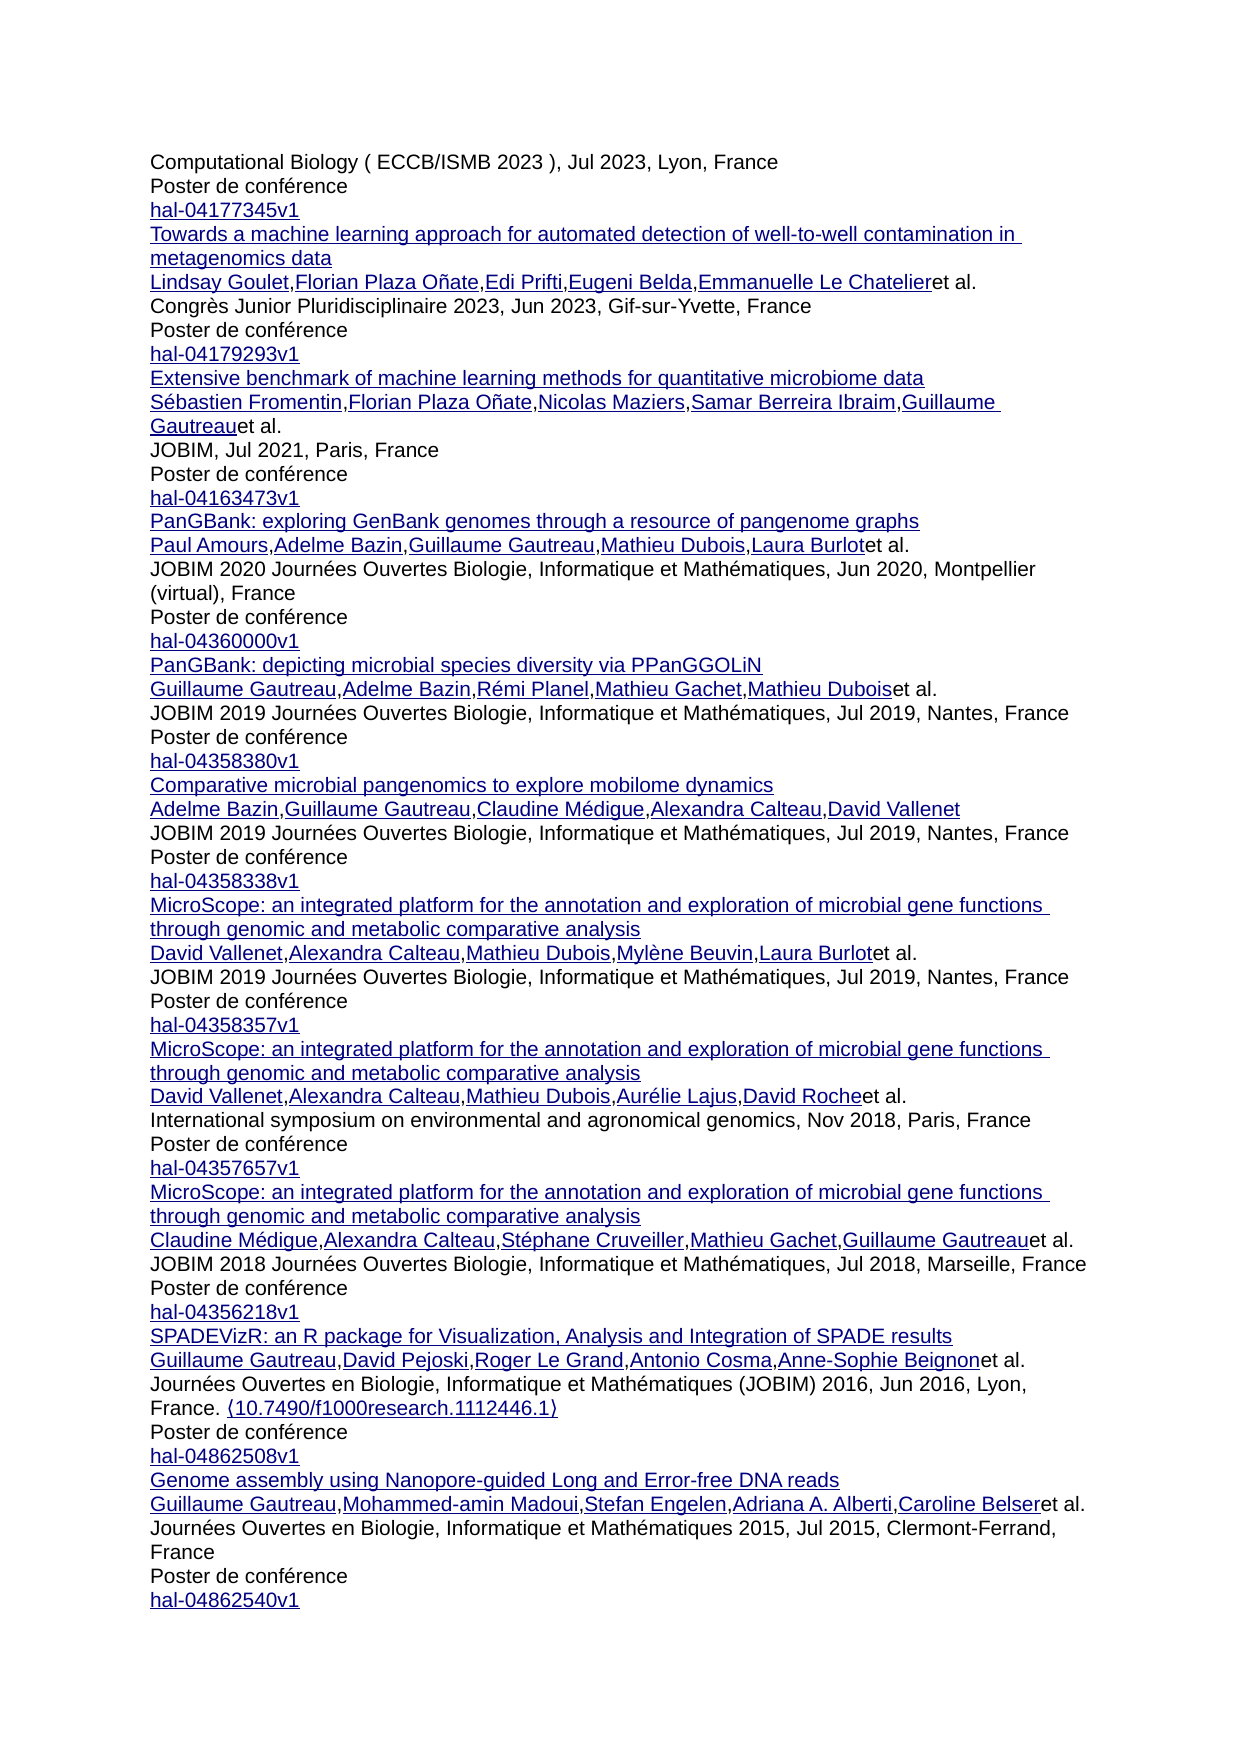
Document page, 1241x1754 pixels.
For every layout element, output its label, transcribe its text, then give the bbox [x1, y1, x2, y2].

table_cell Genome assembly using Nanopore-guided Long and Error-free DNA reads Guillaume Gautreau,Mohammed‐amin Madoui,Stefan Engelen,Adriana A. Alberti,Caroline Belseret al. Journées Ouvertes en Biologie, Informatique et Mathématiques 2015, Jul 2015, Clermont-Ferrand, France Poster de conférence hal-04862540v1 [150, 1468, 1090, 1611]
table_cell PanGBank: exploring GenBank genomes through a resource of pangenome graphs Paul Amours,Adelme Bazin,Guillaume Gautreau,Mathieu Dubois,Laura Burlotet al. JOBIM 2020 Journées Ouvertes Biologie, Informatique et Mathématiques, Jun 2020, Montpellier (virtual), France Poster de conférence hal-04360000v1 [150, 509, 1090, 653]
table_cell MicroScope: an integrated platform for the annotation and exploration of microbial gene functions through genomic and metabolic comparative analysis Claudine Médigue,Alexandra Calteau,Stéphane Cruveiller,Mathieu Gachet,Guillaume Gautreauet al. JOBIM 2018 Journées Ouvertes Biologie, Informatique et Mathématiques, Jul 2018, Marseille, France Poster de conférence hal-04356218v1 [150, 1180, 1090, 1324]
table_cell MicroScope: an integrated platform for the annotation and exploration of microbial gene functions through genomic and metabolic comparative analysis David Vallenet,Alexandra Calteau,Mathieu Dubois,Aurélie Lajus,David Rocheet al. International symposium on environmental and agronomical genomics, Nov 2018, Paris, France Poster de conférence hal-04357657v1 [150, 1036, 1090, 1180]
table_cell Extensive benchmark of machine learning methods for quantitative microbiome data Sébastien Fromentin,Florian Plaza Oñate,Nicolas Maziers,Samar Berreira Ibraim,Guillaume Gautreauet al. JOBIM, Jul 2021, Paris, France Poster de conférence hal-04163473v1 [150, 366, 1090, 509]
table_cell Towards a machine learning approach for automated detection of well-to-well contamination in metagenomics data Lindsay Goulet,Florian Plaza Oñate,Edi Prifti,Eugeni Belda,Emmanuelle Le Chatelieret al. Congrès Junior Pluridisciplinaire 2023, Jun 2023, Gif-sur-Yvette, France Poster de conférence hal-04179293v1 [150, 222, 1090, 366]
table_cell Computational Biology ( ECCB/ISMB 2023 ), Jul 2023, Lyon, France Poster de conférence hal-04177345v1 [150, 150, 1090, 222]
table_cell SPADEVizR: an R package for Visualization, Analysis and Integration of SPADE results Guillaume Gautreau,David Pejoski,Roger Le Grand,Antonio Cosma,Anne-Sophie Beignonet al. Journées Ouvertes en Biologie, Informatique et Mathématiques (JOBIM) 2016, Jun 2016, Lyon, France. ⟨10.7490/f1000research.1112446.1⟩ Poster de conférence hal-04862508v1 [150, 1324, 1090, 1468]
table_cell Comparative microbial pangenomics to explore mobilome dynamics Adelme Bazin,Guillaume Gautreau,Claudine Médigue,Alexandra Calteau,David Vallenet JOBIM 2019 Journées Ouvertes Biologie, Informatique et Mathématiques, Jul 2019, Nantes, France Poster de conférence hal-04358338v1 [150, 773, 1090, 893]
table_cell MicroScope: an integrated platform for the annotation and exploration of microbial gene functions through genomic and metabolic comparative analysis David Vallenet,Alexandra Calteau,Mathieu Dubois,Mylène Beuvin,Laura Burlotet al. JOBIM 2019 Journées Ouvertes Biologie, Informatique et Mathématiques, Jul 2019, Nantes, France Poster de conférence hal-04358357v1 [150, 893, 1090, 1036]
table_cell PanGBank: depicting microbial species diversity via PPanGGOLiN Guillaume Gautreau,Adelme Bazin,Rémi Planel,Mathieu Gachet,Mathieu Duboiset al. JOBIM 2019 Journées Ouvertes Biologie, Informatique et Mathématiques, Jul 2019, Nantes, France Poster de conférence hal-04358380v1 [150, 653, 1090, 773]
